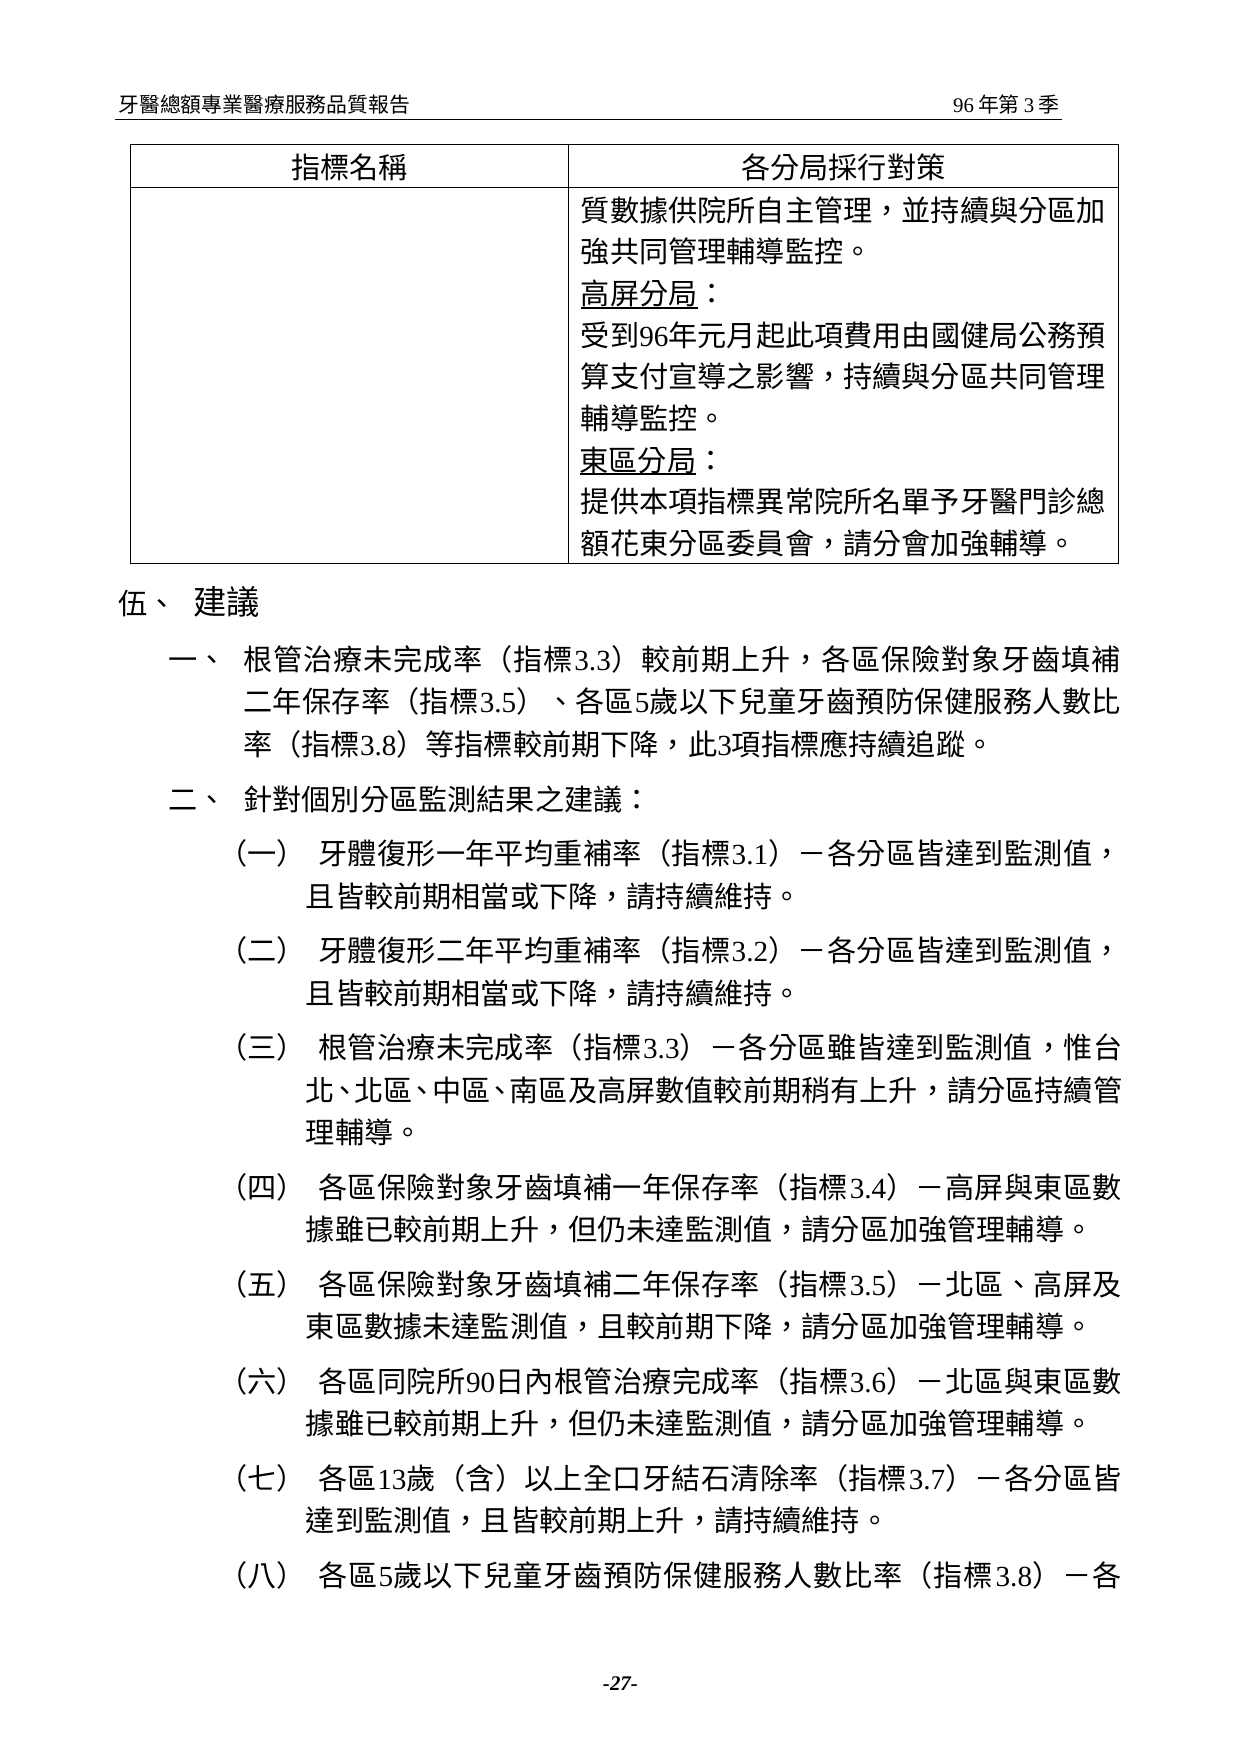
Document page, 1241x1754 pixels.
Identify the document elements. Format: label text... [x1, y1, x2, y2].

list 根管治療未完成率（指標3.3）－各分區雖皆達到監測值，惟台北、北區、中區、南區及高屏數值較前期稍有上升，請分區持續管理輔導。 [218, 1025, 1122, 1152]
list 牙體復形二年平均重補率（指標3.2）－各分區皆達到監測值，且皆較前期相當或下降，請持續維持。 [218, 928, 1122, 1012]
list 各區同院所90日內根管治療完成率（指標3.6）－北區與東區數據雖已較前期上升，但仍未達監測值，請分區加強管理輔導。 [218, 1358, 1122, 1443]
list 各區保險對象牙齒填補二年保存率（指標3.5）－北區、高屏及東區數據未達監測值，且較前期下降，請分區加強管理輔導。 [218, 1261, 1122, 1346]
list 各區13歲（含）以上全口牙結石清除率（指標3.7）－各分區皆達到監測值，且皆較前期上升，請持續維持。 [218, 1456, 1122, 1540]
list 建議 [118, 576, 1122, 624]
table_cell [131, 188, 568, 563]
table_header 各分局採行對策 [569, 145, 1118, 187]
list 牙體復形一年平均重補率（指標3.1）－各分區皆達到監測值，且皆較前期相當或下降，請持續維持。 [218, 831, 1122, 915]
list 根管治療未完成率（指標3.3）較前期上升，各區保險對象牙齒填補二年保存率（指標3.5）、各區5歲以下兒童牙齒預防保健服務人數比率（指標3.8）等指標較前期下降，此3項指標應持續追蹤。 [168, 637, 1122, 763]
table_header 指標名稱 [131, 145, 568, 187]
table_cell 質數據供院所自主管理，並持續與分區加強共同管理輔導監控。 高屏分局： 受到96年元月起此項費用由國健局公務預算支付宣導之影響，持續與分區共同管理輔導監控。 東區分局： 提供本項指標異常院所名單予牙醫門診總額花東分區委員會，請分會加強輔導。 [569, 188, 1118, 563]
list 針對個別分區監測結果之建議： [168, 776, 1122, 818]
list 各區保險對象牙齒填補一年保存率（指標3.4）－高屏與東區數據雖已較前期上升，但仍未達監測值，請分區加強管理輔導。 [218, 1164, 1122, 1249]
list 各區5歲以下兒童牙齒預防保健服務人數比率（指標3.8）－各 [218, 1553, 1122, 1595]
